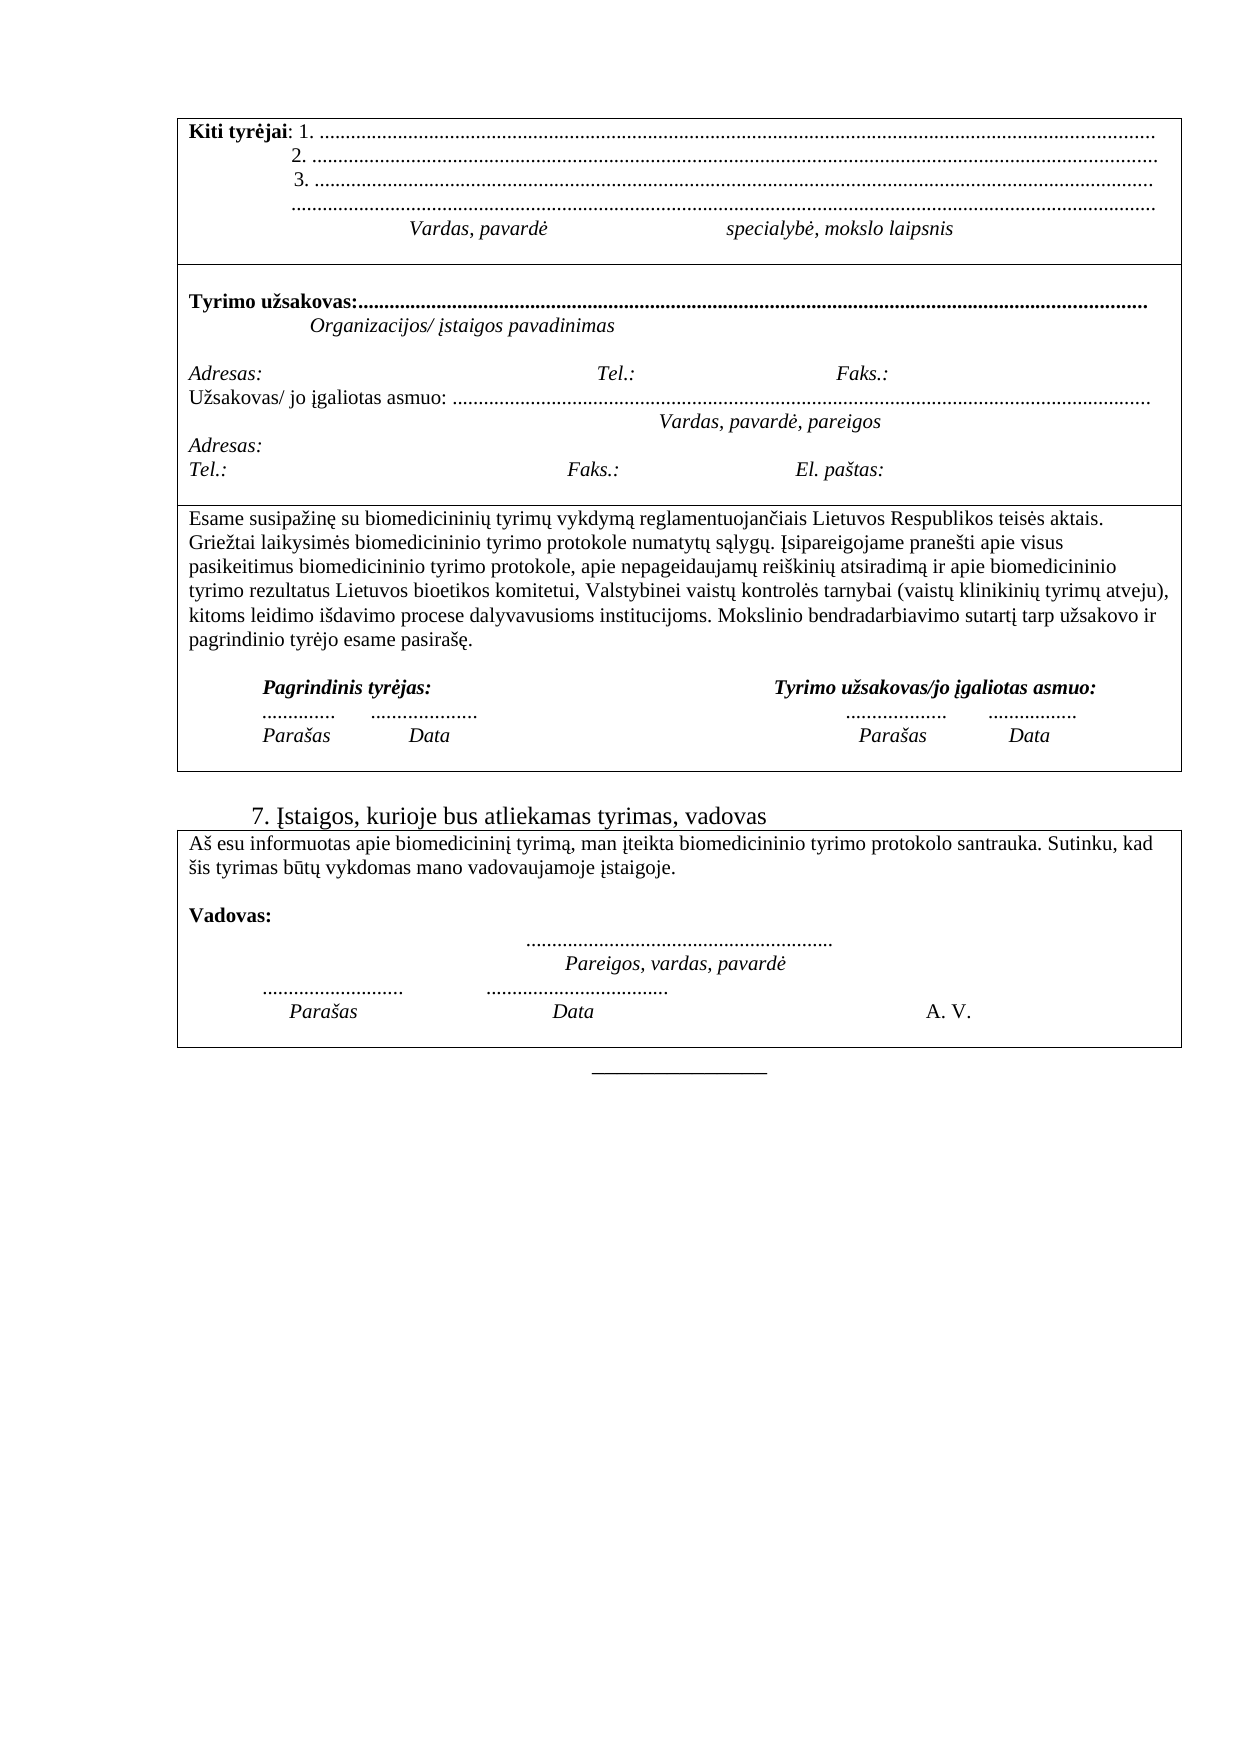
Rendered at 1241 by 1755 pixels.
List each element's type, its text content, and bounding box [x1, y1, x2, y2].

text ______________ [177, 1048, 1181, 1077]
table_header Pagrindinis tyrėjas: (Vardas, pavardė specialybė, mokslo laipsnis) Adresas: Tel. : Faks.: El. paštas: Kiti tyrėjai: 1. 2. 3. Vardas, pavardė specialybė, mokslo laipsnis [178, 119, 1181, 263]
text 7. Įstaigos, kurioje bus atliekamas tyrimas, vadovas [177, 801, 1181, 829]
table_cell Esame susipažinę su biomedicininių tyrimų vykdymą reglamentuojančiais Lietuvos Respublikos teisės aktais. Griežtai laikysimės biomedicininio tyrimo protokole numatytų sąlygų. Įsipareigojame pranešti apie visus pasikeitimus biomedicininio tyrimo protokole, apie nepageidaujamų reiškinių atsiradimą ir apie biomedicininio tyrimo rezultatus Lietuvos bioetikos komitetui, Valstybinei vaistų kontrolės tarnybai (vaistų klinikinių tyrimų atveju), kitoms leidimo išdavimo procese dalyvavusioms institucijoms. Mokslinio bendradarbiavimo sutartį tarp užsakovo ir pagrindinio tyrėjo esame pasirašę. Pagrindinis tyrėjas: Tyrimo užsakovas/jo įgaliotas asmuo: Parašas Data Parašas Data [178, 506, 1181, 771]
table_cell Tyrimo užsakovas: Organizacijos/ įstaigos pavadinimas Adresas: Tel.: Faks.: Užsakovas/ jo įgaliotas asmuo: Vardas, pavardė, pareigos Adresas: Tel.: Faks.: El. paštas: [178, 265, 1181, 505]
table_header Aš esu informuotas apie biomedicininį tyrimą, man įteikta biomedicininio tyrimo protokolo santrauka. Sutinku, kad šis tyrimas būtų vykdomas mano vadovaujamoje įstaigoje. Vadovas: ........................................................... Pareigos, vardas, pavardė Parašas Data A. V. [178, 831, 1181, 1047]
